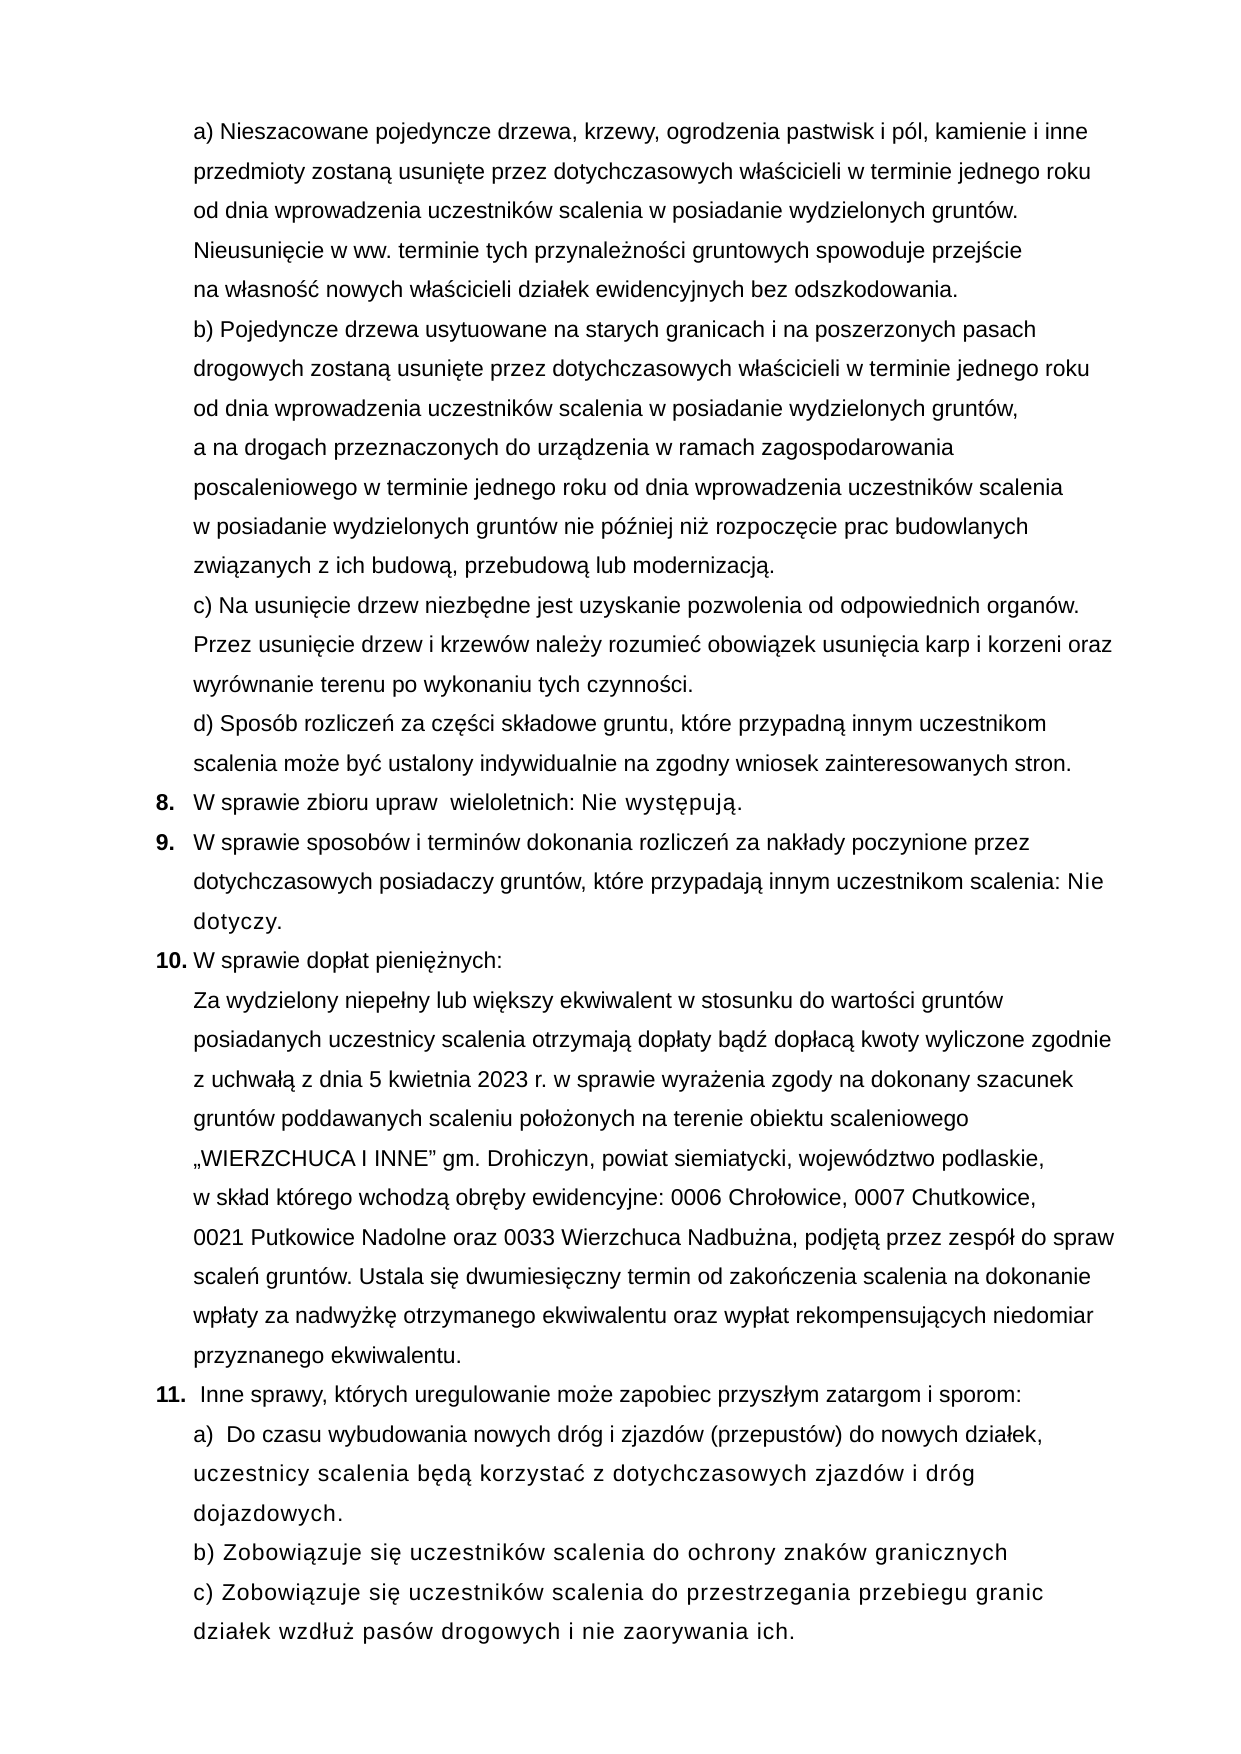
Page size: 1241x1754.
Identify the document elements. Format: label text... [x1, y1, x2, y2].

list a) Nieszacowane pojedyncze drzewa, krzewy, ogrodzenia pastwisk i pól, kamienie i inne przedmioty zostaną usunięte przez dotychczasowych właścicieli w terminie jednego roku od dnia wprowadzenia uczestników scalenia w posiadanie wydzielonych gruntów. Nieusunięcie w ww. terminie tych przynależności gruntowych spowoduje przejście na własność nowych właścicieli działek ewidencyjnych bez odszkodowania. [156, 118, 1122, 302]
list a) Do czasu wybudowania nowych dróg i zjazdów (przepustów) do nowych działek, uczestnicy scalenia będą korzystać z dotychczasowych zjazdów i dróg dojazdowych. [156, 1421, 1122, 1526]
list c) Zobowiązuje się uczestników scalenia do przestrzegania przebiegu granic działek wzdłuż pasów drogowych i nie zaorywania ich. [156, 1579, 1122, 1645]
list W sprawie dopłat pieniężnych: [156, 947, 1122, 973]
list b) Pojedyncze drzewa usytuowane na starych granicach i na poszerzonych pasach drogowych zostaną usunięte przez dotychczasowych właścicieli w terminie jednego roku od dnia wprowadzenia uczestników scalenia w posiadanie wydzielonych gruntów, a na drogach przeznaczonych do urządzenia w ramach zagospodarowania poscaleniowego w terminie jednego roku od dnia wprowadzenia uczestników scalenia w posiadanie wydzielonych gruntów nie później niż rozpoczęcie prac budowlanych związanych z ich budową, przebudową lub modernizacją. [156, 316, 1122, 579]
list c) Na usunięcie drzew niezbędne jest uzyskanie pozwolenia od odpowiednich organów. Przez usunięcie drzew i krzewów należy rozumieć obowiązek usunięcia karp i korzeni oraz wyrównanie terenu po wykonaniu tych czynności. [156, 592, 1122, 697]
list b) Zobowiązuje się uczestników scalenia do ochrony znaków granicznych [156, 1539, 1122, 1566]
list W sprawie zbioru upraw wieloletnich: Nie występują. [156, 789, 1122, 816]
list d) Sposób rozliczeń za części składowe gruntu, które przypadną innym uczestnikom scalenia może być ustalony indywidualnie na zgodny wniosek zainteresowanych stron. [156, 710, 1122, 776]
list W sprawie sposobów i terminów dokonania rozliczeń za nakłady poczynione przez dotychczasowych posiadaczy gruntów, które przypadają innym uczestnikom scalenia: Nie dotyczy. [156, 829, 1122, 934]
list Inne sprawy, których uregulowanie może zapobiec przyszłym zatargom i sporom: [156, 1381, 1122, 1408]
list Za wydzielony niepełny lub większy ekwiwalent w stosunku do wartości gruntów posiadanych uczestnicy scalenia otrzymają dopłaty bądź dopłacą kwoty wyliczone zgodnie z uchwałą z dnia 5 kwietnia 2023 r. w sprawie wyrażenia zgody na dokonany szacunek gruntów poddawanych scaleniu położonych na terenie obiektu scaleniowego „WIERZCHUCA I INNE” gm. Drohiczyn, powiat siemiatycki, województwo podlaskie, w skład którego wchodzą obręby ewidencyjne: 0006 Chrołowice, 0007 Chutkowice, 0021 Putkowice Nadolne oraz 0033 Wierzchuca Nadbużna, podjętą przez zespół do spraw scaleń gruntów. Ustala się dwumiesięczny termin od zakończenia scalenia na dokonanie wpłaty za nadwyżkę otrzymanego ekwiwalentu oraz wypłat rekompensujących niedomiar przyznanego ekwiwalentu. [156, 987, 1122, 1368]
